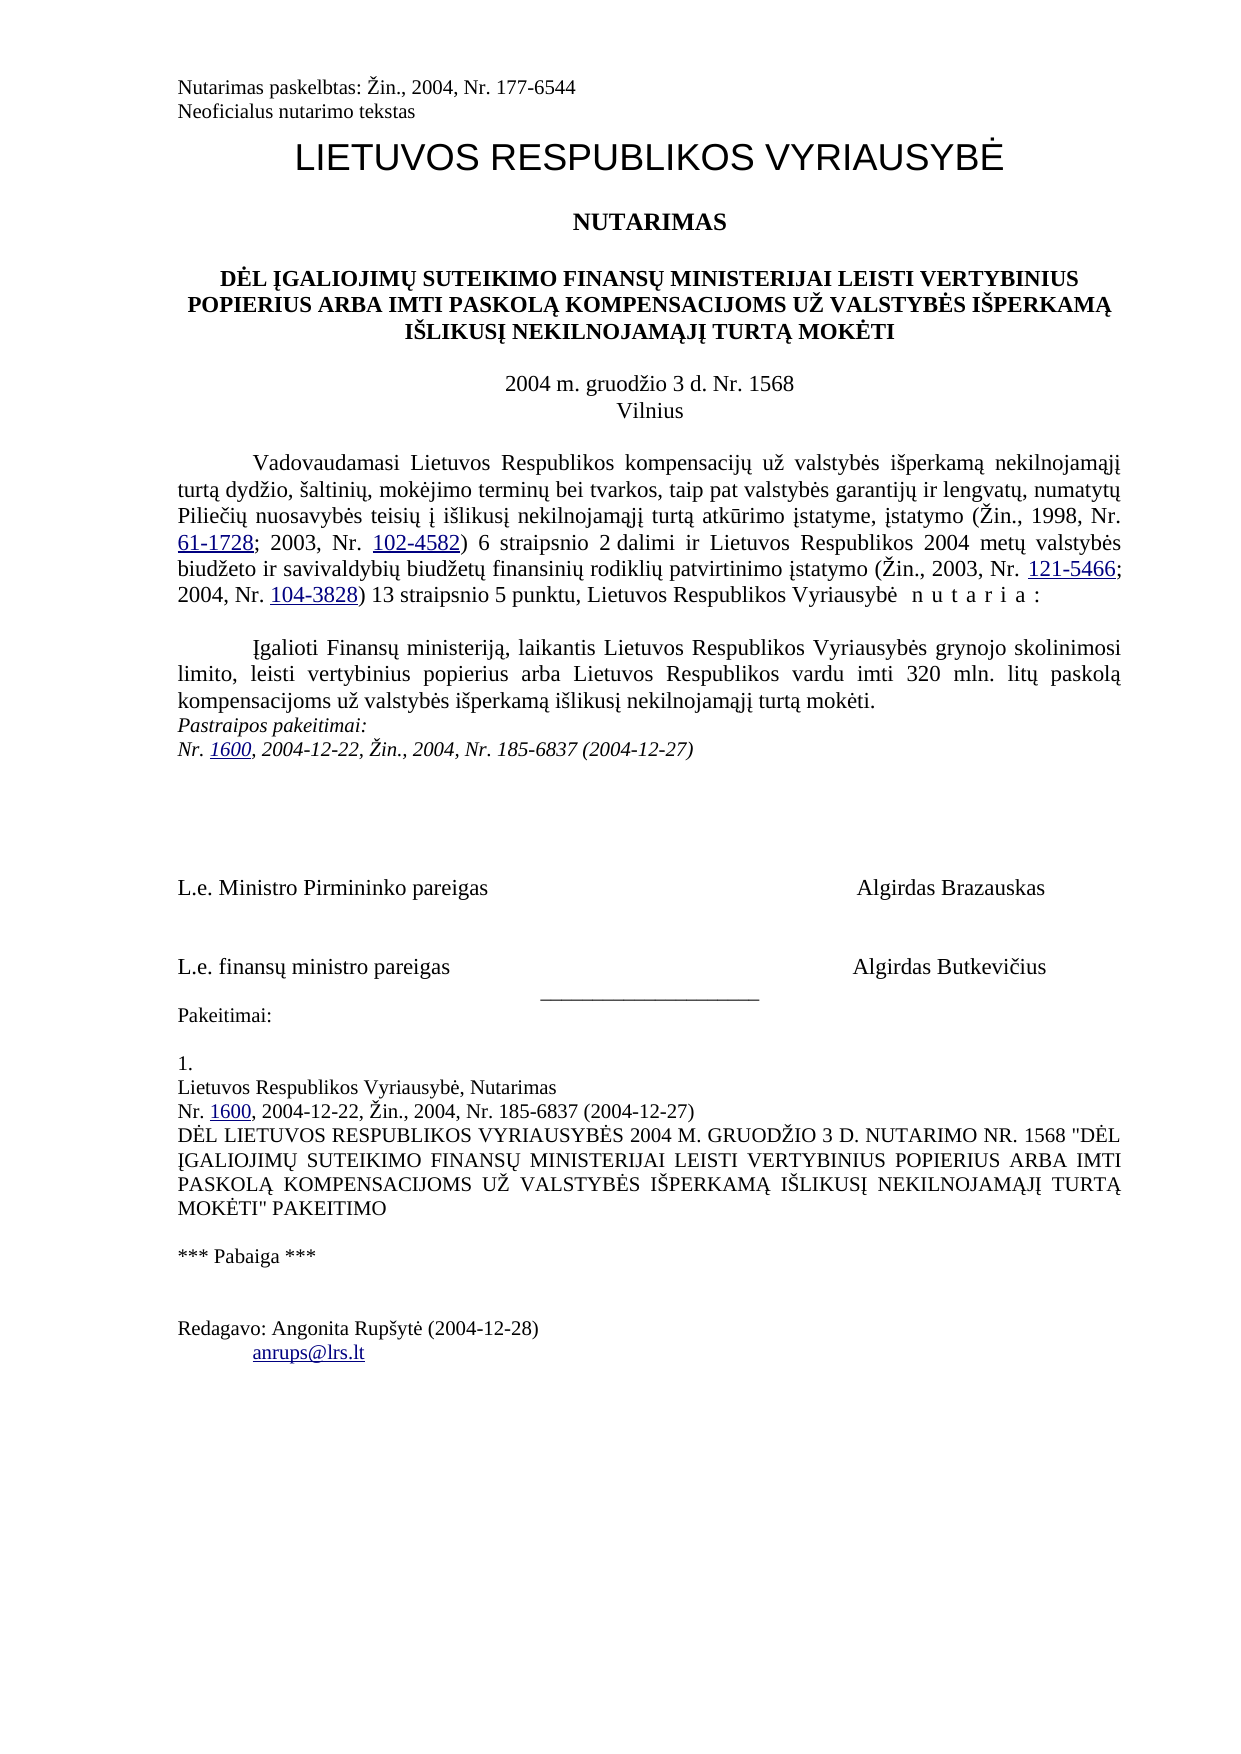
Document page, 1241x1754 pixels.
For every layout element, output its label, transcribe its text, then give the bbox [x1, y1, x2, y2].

text Nutarimas paskelbtas: Žin., 2004, Nr. 177-6544 [177, 75, 1122, 99]
text L.e. Ministro Pirmininko pareigas Algirdas Brazauskas [177, 874, 1122, 900]
text 1. [177, 1051, 1122, 1075]
text Lietuvos Respublikos Vyriausybė, Nutarimas [177, 1075, 1122, 1099]
text Pakeitimai: [177, 1003, 1122, 1027]
text L.e. finansų ministro pareigas Algirdas Butkevičius [177, 953, 1122, 979]
text NUTARIMAS [177, 207, 1122, 236]
text _____________________ [177, 979, 1122, 1003]
text Vilnius [177, 397, 1122, 423]
text 2004 m. gruodžio 3 d. Nr. 1568 [177, 370, 1122, 397]
text Pastraipos pakeitimai: [177, 713, 1122, 737]
text Nr. 1600, 2004-12-22, Žin., 2004, Nr. 185-6837 (2004-12-27) [177, 737, 1122, 761]
text Vadovaudamasi Lietuvos Respublikos kompensacijų už valstybės išperkamą nekilnojamąjį turtą dydžio, šaltinių, mokėjimo terminų bei tvarkos, taip pat valstybės garantijų ir lengvatų, numatytų Piliečių nuosavybės teisių į išlikusį nekilnojamąjį turtą atkūrimo įstatyme, įstatymo (Žin., 1998, Nr. 61-1728; 2003, Nr. 102-4582) 6 straipsnio 2 dalimi ir Lietuvos Respublikos 2004 metų valstybės biudžeto ir savivaldybių biudžetų finansinių rodiklių patvirtinimo įstatymo (Žin., 2003, Nr. 121-5466; 2004, Nr. 104-3828) 13 straipsnio 5 punktu, Lietuvos Respublikos Vyriausybė nutaria: [177, 449, 1122, 608]
subtitle Lietuvos Respublikos Vyriausybė [177, 136, 1122, 179]
text anrups@lrs.lt [177, 1340, 1122, 1364]
text Įgalioti Finansų ministeriją, laikantis Lietuvos Respublikos Vyriausybės grynojo skolinimosi limito, leisti vertybinius popierius arba Lietuvos Respublikos vardu imti 320 mln. litų paskolą kompensacijoms už valstybės išperkamą išlikusį nekilnojamąjį turtą mokėti. [177, 634, 1122, 713]
text DĖL LIETUVOS RESPUBLIKOS VYRIAUSYBĖS 2004 M. GRUODŽIO 3 D. NUTARIMO NR. 1568 "DĖL ĮGALIOJIMŲ SUTEIKIMO FINANSŲ MINISTERIJAI LEISTI VERTYBINIUS POPIERIUS ARBA IMTI PASKOLĄ KOMPENSACIJOMS UŽ VALSTYBĖS IŠPERKAMĄ IŠLIKUSĮ NEKILNOJAMĄJĮ TURTĄ MOKĖTI" PAKEITIMO [177, 1123, 1122, 1220]
text Redagavo: Angonita Rupšytė (2004-12-28) [177, 1316, 1122, 1340]
text *** Pabaiga *** [177, 1244, 1122, 1268]
text DĖL ĮGALIOJIMŲ SUTEIKIMO FINANSŲ MINISTERIJAI LEISTI VERTYBINIUS POPIERIUS ARBA IMTI PASKOLĄ KOMPENSACIJOMS UŽ VALSTYBĖS IŠPERKAMĄ IŠLIKUSĮ NEKILNOJAMĄJĮ TURTĄ MOKĖTI [177, 265, 1122, 344]
text Nr. 1600, 2004-12-22, Žin., 2004, Nr. 185-6837 (2004-12-27) [177, 1099, 1122, 1123]
text Neoficialus nutarimo tekstas [177, 99, 1122, 123]
